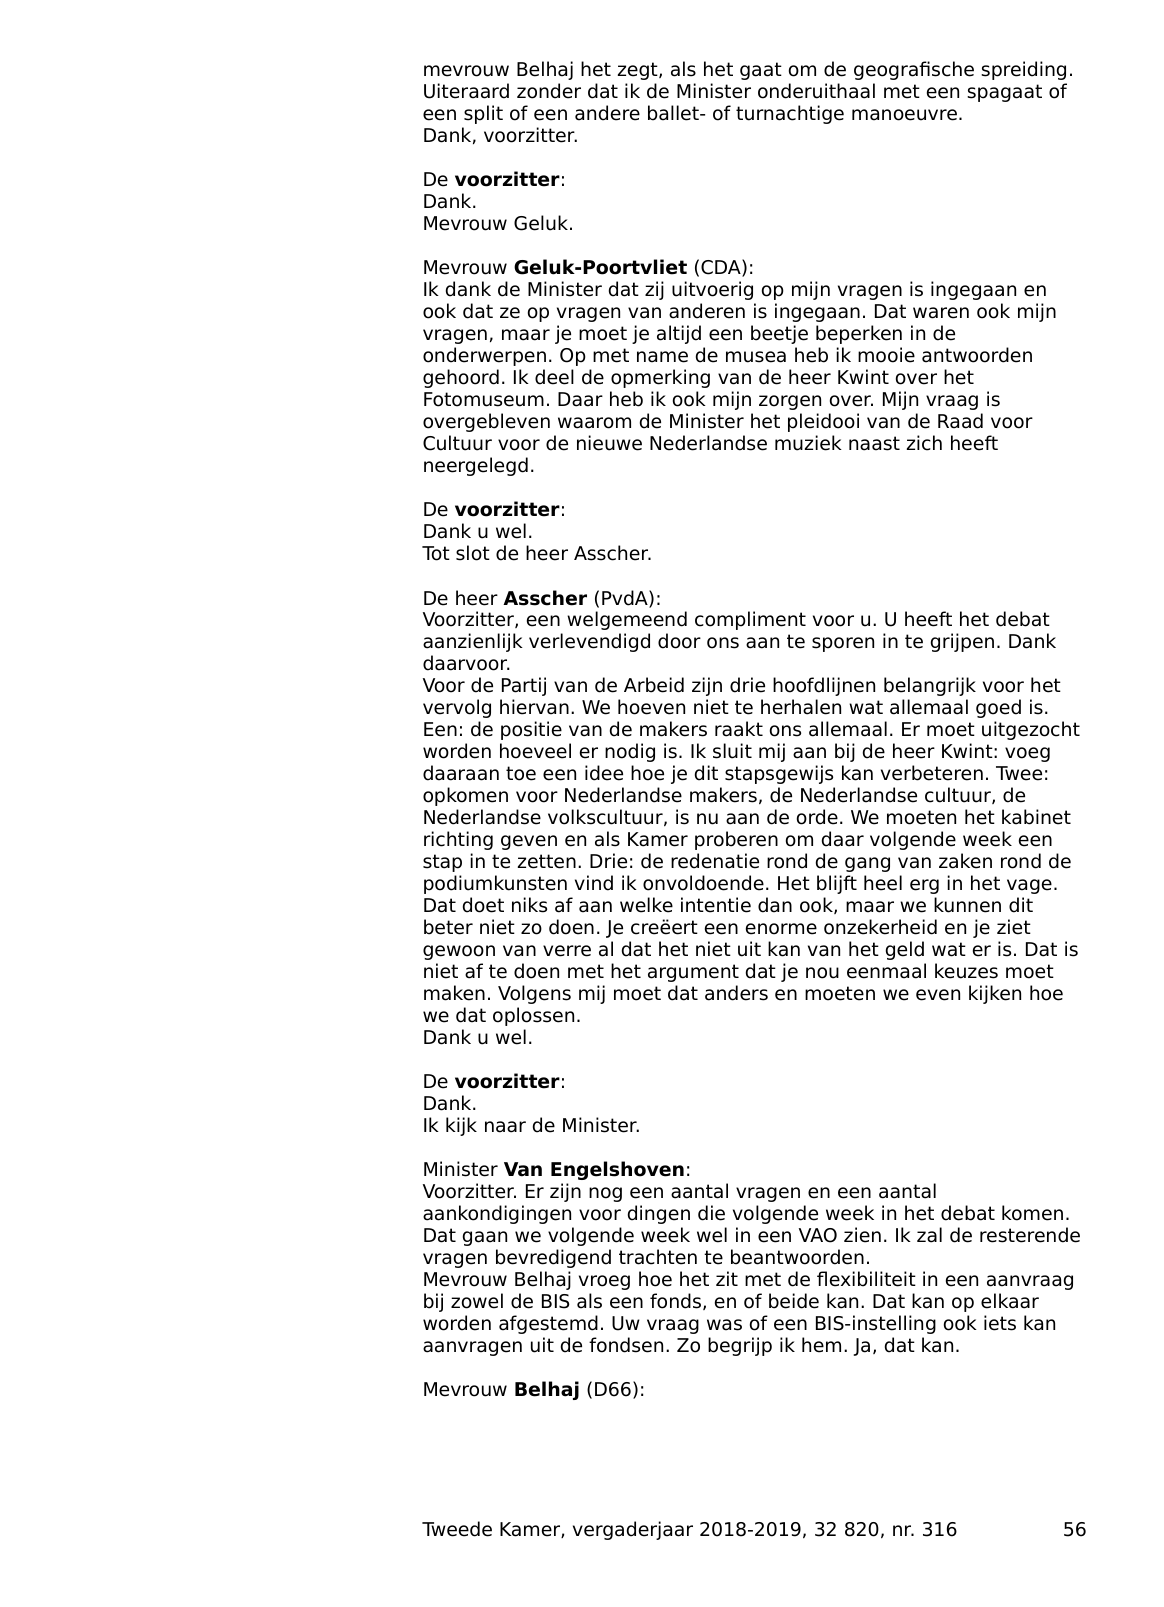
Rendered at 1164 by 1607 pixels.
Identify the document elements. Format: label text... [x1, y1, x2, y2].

text Ik dank de Minister dat zij uitvoerig op mijn vragen is ingegaan en ook dat ze op vragen van anderen is ingegaan. Dat waren ook mijn vragen, maar je moet je altijd een beetje beperken in de onderwerpen. Op met name de musea heb ik mooie antwoorden gehoord. Ik deel de opmerking van de heer Kwint over het Fotomuseum. Daar heb ik ook mijn zorgen over. Mijn vraag is overgebleven waarom de Minister het pleidooi van de Raad voor Cultuur voor de nieuwe Nederlandse muziek naast zich heeft neergelegd. [422, 279, 1087, 477]
text mevrouw Belhaj het zegt, als het gaat om de geografische spreiding. Uiteraard zonder dat ik de Minister onderuithaal met een spagaat of een split of een andere ballet- of turnachtige manoeuvre. [422, 59, 1087, 125]
text De voorzitter: [422, 1071, 1087, 1093]
text Ik kijk naar de Minister. [422, 1115, 1087, 1137]
text De voorzitter: [422, 169, 1087, 191]
text Voorzitter, een welgemeend compliment voor u. U heeft het debat aanzienlijk verlevendigd door ons aan te sporen in te grijpen. Dank daarvoor. [422, 609, 1087, 675]
text Mevrouw Belhaj (D66): [422, 1379, 1087, 1401]
text Voor de Partij van de Arbeid zijn drie hoofdlijnen belangrijk voor het vervolg hiervan. We hoeven niet te herhalen wat allemaal goed is. Een: de positie van de makers raakt ons allemaal. Er moet uitgezocht worden hoeveel er nodig is. Ik sluit mij aan bij de heer Kwint: voeg daaraan toe een idee hoe je dit stapsgewijs kan verbeteren. Twee: opkomen voor Nederlandse makers, de Nederlandse cultuur, de Nederlandse volkscultuur, is nu aan de orde. We moeten het kabinet richting geven en als Kamer proberen om daar volgende week een stap in te zetten. Drie: de redenatie rond de gang van zaken rond de podiumkunsten vind ik onvoldoende. Het blijft heel erg in het vage. Dat doet niks af aan welke intentie dan ook, maar we kunnen dit beter niet zo doen. Je creëert een enorme onzekerheid en je ziet gewoon van verre al dat het niet uit kan van het geld wat er is. Dat is niet af te doen met het argument dat je nou eenmaal keuzes moet maken. Volgens mij moet dat anders en moeten we even kijken hoe we dat oplossen. [422, 675, 1087, 1027]
text Tot slot de heer Asscher. [422, 543, 1087, 565]
text Dank. [422, 191, 1087, 213]
text Voorzitter. Er zijn nog een aantal vragen en een aantal aankondigingen voor dingen die volgende week in het debat komen. Dat gaan we volgende week wel in een VAO zien. Ik zal de resterende vragen bevredigend trachten te beantwoorden. [422, 1181, 1087, 1269]
text De voorzitter: [422, 499, 1087, 521]
text Dank, voorzitter. [422, 125, 1087, 147]
text Dank u wel. [422, 1027, 1087, 1049]
text Dank u wel. [422, 521, 1087, 543]
text Mevrouw Geluk. [422, 213, 1087, 235]
text Dank. [422, 1093, 1087, 1115]
text Minister Van Engelshoven: [422, 1159, 1087, 1181]
text Mevrouw Geluk-Poortvliet (CDA): [422, 257, 1087, 279]
text De heer Asscher (PvdA): [422, 587, 1087, 609]
text Mevrouw Belhaj vroeg hoe het zit met de flexibiliteit in een aanvraag bij zowel de BIS als een fonds, en of beide kan. Dat kan op elkaar worden afgestemd. Uw vraag was of een BIS-instelling ook iets kan aanvragen uit de fondsen. Zo begrijp ik hem. Ja, dat kan. [422, 1269, 1087, 1357]
